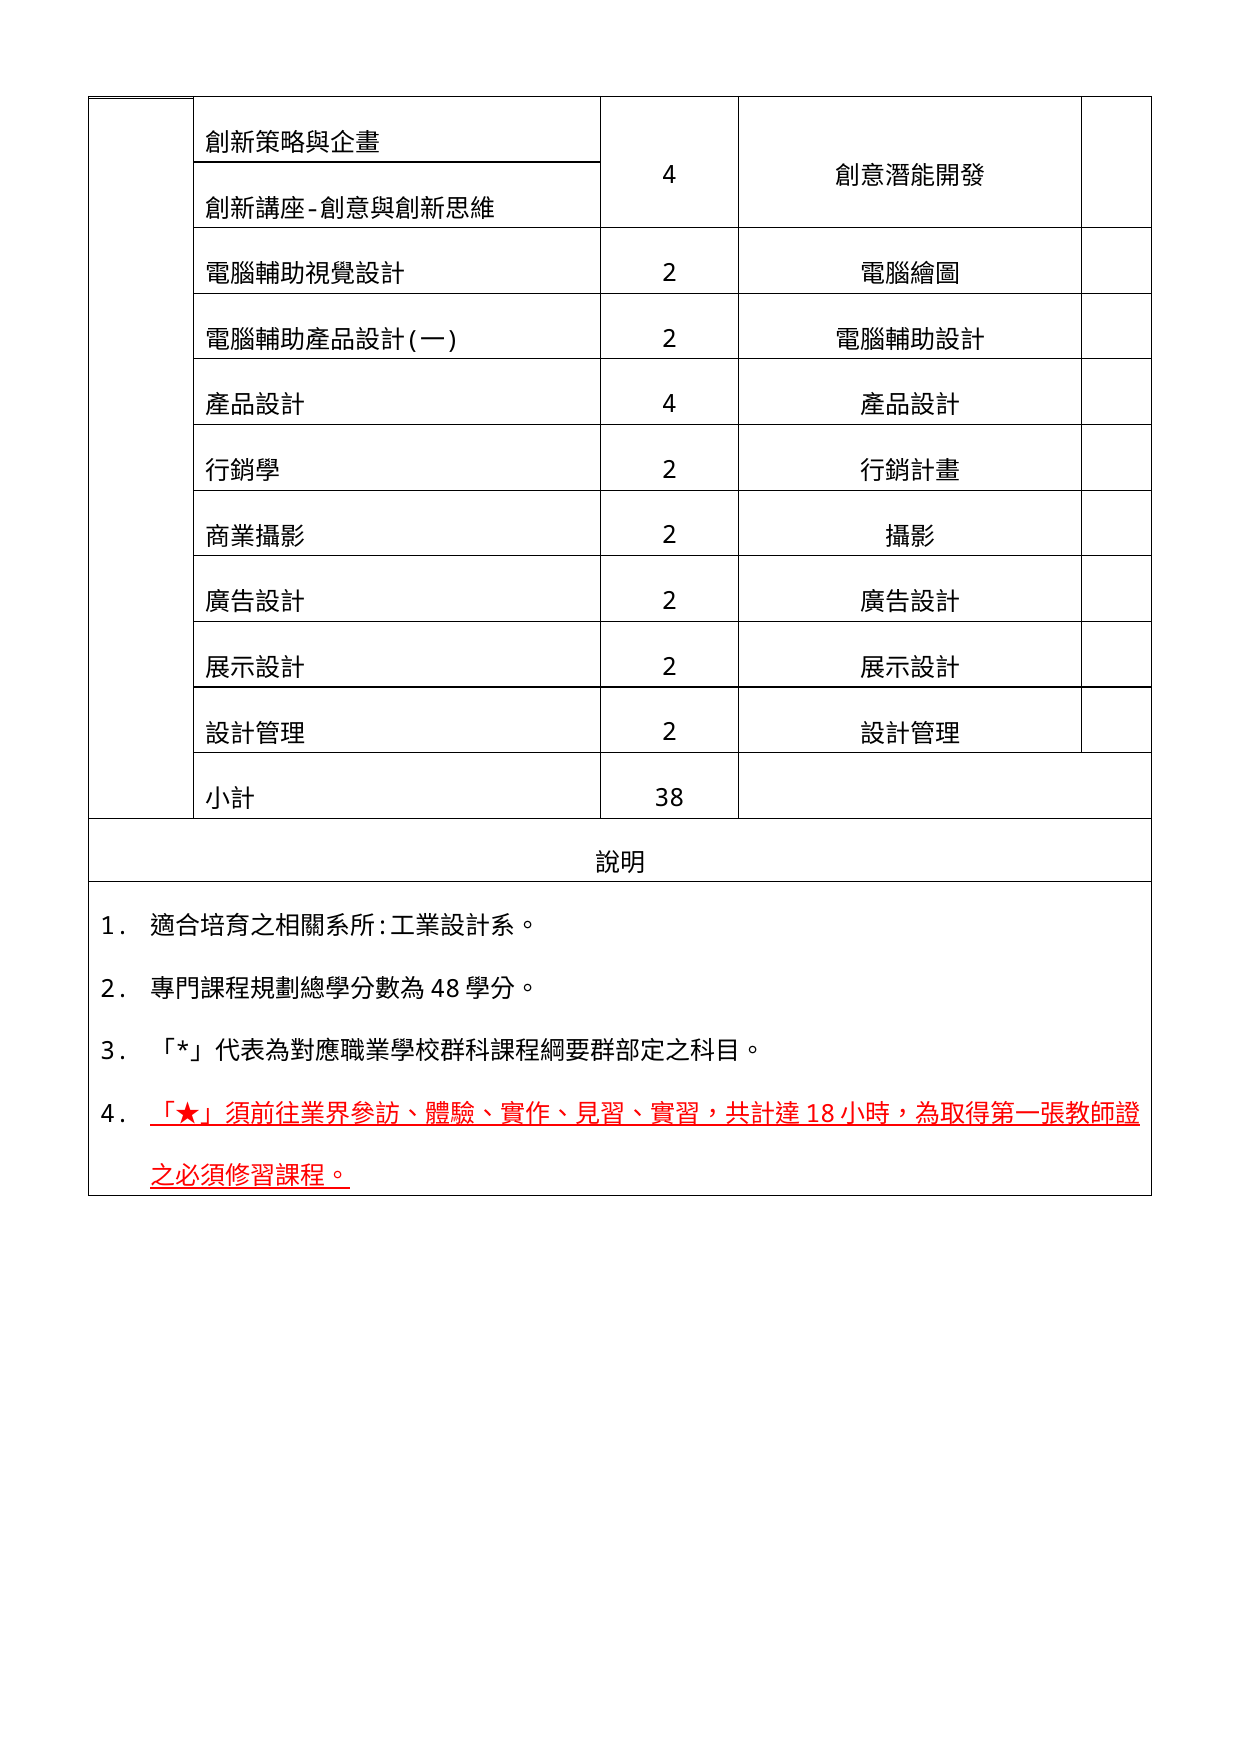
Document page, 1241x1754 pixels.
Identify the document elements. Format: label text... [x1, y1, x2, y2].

table_cell [1082, 294, 1151, 358]
table_cell 2 [601, 228, 738, 293]
table_cell 2 [601, 688, 738, 752]
table_cell 產品設計 [194, 359, 600, 424]
table_cell 展示設計 [194, 622, 600, 686]
table_cell 2 [601, 622, 738, 686]
table_cell [1082, 359, 1151, 424]
table_cell 商業攝影 [194, 491, 600, 555]
table_cell [739, 753, 1151, 818]
table_cell 38 [601, 753, 738, 818]
table_cell 電腦繪圖 [739, 228, 1081, 293]
table_cell 2 [601, 294, 738, 358]
table_cell 廣告設計 [739, 556, 1081, 621]
table_cell [1082, 688, 1151, 752]
table_cell 4 [601, 97, 738, 227]
table_cell [1082, 556, 1151, 621]
table_cell 電腦輔助產品設計(一) [194, 294, 600, 358]
table_cell 電腦輔助視覺設計 [194, 228, 600, 293]
table_cell 適合培育之相關系所:工業設計系。 專門課程規劃總學分數為48學分。 「*」代表為對應職業學校群科課程綱要群部定之科目。 「★」須前往業界參訪、體驗、實作、見習、實習，共計達18小時，為取得第一張教師證之必須修習課程。 [89, 882, 1151, 1195]
table_cell 4 [601, 359, 738, 424]
table_cell 創意潛能開發 [739, 97, 1081, 227]
table_cell 產品設計 [739, 359, 1081, 424]
table_cell 攝影 [739, 491, 1081, 555]
table_cell 2 [601, 425, 738, 489]
table_cell [1082, 228, 1151, 293]
table_cell 小計 [194, 753, 600, 818]
table_cell 電腦輔助設計 [739, 294, 1081, 358]
table_cell 2 [601, 556, 738, 621]
table_cell 創新講座-創意與創新思維 [194, 163, 600, 227]
table_cell [89, 99, 193, 818]
table_cell 創新策略與企畫 [194, 97, 600, 161]
table_cell 2 [601, 491, 738, 555]
table_cell 說明 [89, 819, 1151, 881]
table_cell 廣告設計 [194, 556, 600, 621]
table_cell [1082, 97, 1151, 227]
table_cell 展示設計 [739, 622, 1081, 686]
table_cell 行銷計畫 [739, 425, 1081, 489]
table_cell [1082, 491, 1151, 555]
table_cell 設計管理 [739, 688, 1081, 752]
table_cell [1082, 425, 1151, 489]
table_cell 行銷學 [194, 425, 600, 489]
table_cell 設計管理 [194, 688, 600, 752]
table_cell [1082, 622, 1151, 686]
